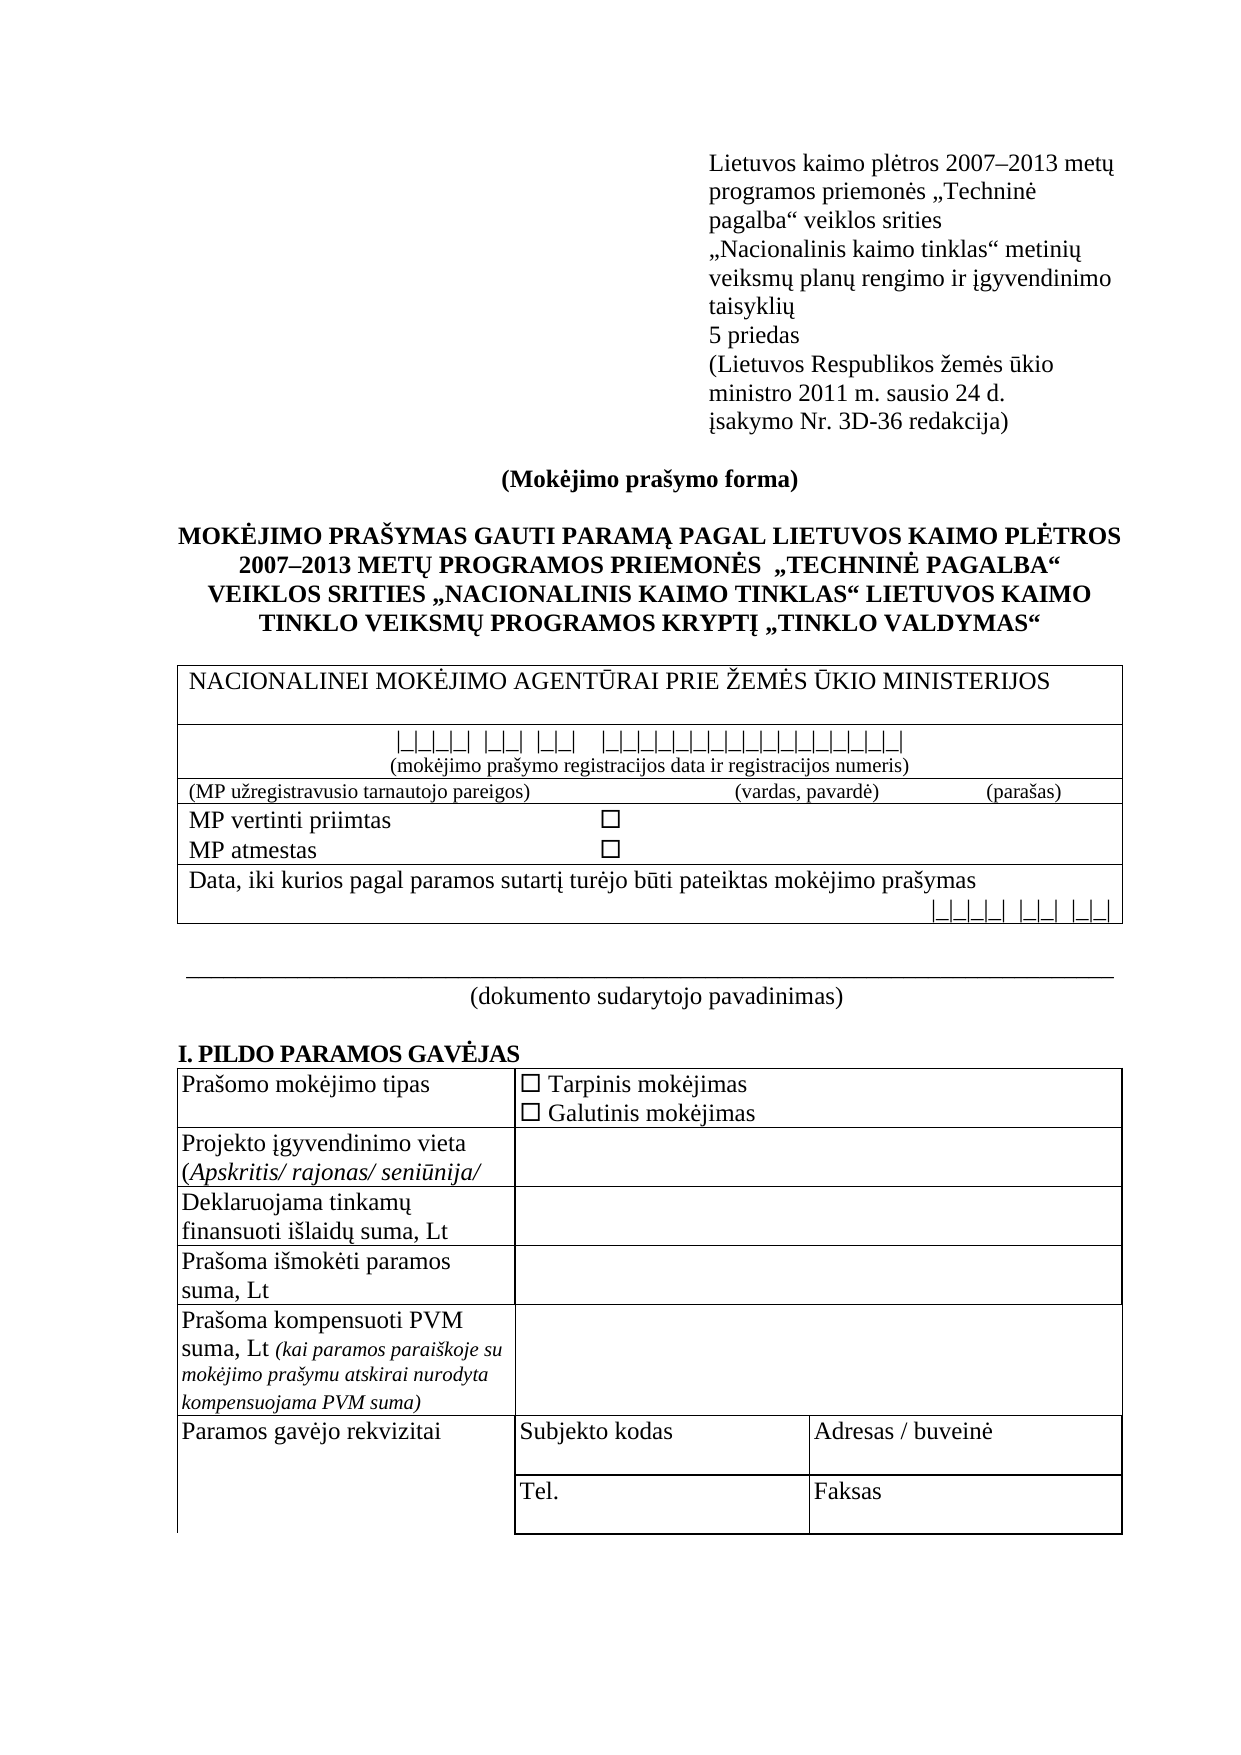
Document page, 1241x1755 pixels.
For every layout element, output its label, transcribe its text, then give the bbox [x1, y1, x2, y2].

table_cell [] [588, 835, 1122, 864]
text programos priemonės „Techninė [177, 176, 1122, 205]
table_cell MP atmestas [178, 835, 588, 864]
table_cell Tel. [516, 1476, 809, 1533]
table_cell Data, iki kurios pagal paramos sutartį turėjo būti pateiktas mokėjimo prašymas [178, 865, 1122, 894]
table_cell Paramos gavėjo rekvizitai [178, 1416, 514, 1474]
table_cell Adresas / buveinė [810, 1416, 1121, 1474]
table_cell [516, 1246, 1121, 1304]
table_cell [178, 894, 588, 923]
text (dokumento sudarytojo pavadinimas) [191, 981, 1122, 1010]
text (Lietuvos Respublikos žemės ūkio [177, 349, 1122, 378]
table_cell MP vertinti priimtas [178, 804, 588, 835]
text I. PILDO PARAMOS GAVĖJAS [178, 1039, 1122, 1067]
text _ [177, 952, 1122, 981]
text „Nacionalinis kaimo tinklas“ metinių [177, 234, 1122, 263]
table_cell Subjekto kodas [516, 1416, 809, 1474]
text įsakymo Nr. 3D-36 redakcija) [177, 406, 1122, 435]
table_header NacionalinEI mokėjimo agentŪrai prie žemės ūkio ministerijos [178, 666, 1122, 724]
table_cell [516, 1187, 1121, 1245]
table_cell Deklaruojama tinkamų finansuoti išlaidų suma, Lt [178, 1187, 514, 1245]
table_cell Prašoma išmokėti paramos suma, Lt [178, 1246, 514, 1304]
table_cell (parašas) [926, 779, 1122, 803]
table_cell Prašoma kompensuoti PVM suma, Lt (kai paramos paraiškoje su mokėjimo prašymu atskirai nurodyta kompensuojama PVM suma) [178, 1305, 515, 1415]
table_cell (vardas, pavardė) [688, 779, 926, 803]
table_header [] Tarpinis mokėjimas [] Galutinis mokėjimas [516, 1069, 1121, 1127]
table_cell [516, 1305, 1122, 1415]
table_cell |_|_|_|_| |_|_| |_|_| [588, 894, 1122, 923]
table_header Prašomo mokėjimo tipas [178, 1069, 514, 1127]
table_cell [516, 1128, 1121, 1186]
table_cell Projekto įgyvendinimo vieta (Apskritis/ rajonas/ seniūnija/ kaimo pavadinimas) gatvė [178, 1128, 514, 1186]
table_cell [] [588, 804, 1122, 835]
text 5 priedas [177, 320, 1122, 349]
text ministro 2011 m. sausio 24 d. [177, 378, 1122, 406]
text pagalba“ veiklos srities [177, 205, 1122, 234]
text Mokėjimo prašymas GAUTI PARAMĄ pagal LIETUVOS Kaimo plėtros 2007–2013 metų PROGRAMOS priemonės „techninė pagalba“ veiklos srities „nacionalinis kaimo tinklas“ LIETUVOS KAIMO TINKLO VEIKSMŲ PROGRAMOS KRYPTĮ „tINKLO VALDYMAS“ [177, 521, 1122, 636]
text Lietuvos kaimo plėtros 2007–2013 metų [177, 148, 1122, 176]
text taisyklių [177, 291, 1122, 320]
table_cell (MP užregistravusio tarnautojo pareigos) [178, 779, 688, 803]
table_cell [178, 1474, 514, 1533]
table_cell Faksas [810, 1476, 1121, 1533]
text veiksmų planų rengimo ir įgyvendinimo [177, 263, 1122, 291]
text (Mokėjimo prašymo forma) [177, 464, 1122, 493]
table_cell |_|_|_|_| |_|_| |_|_| |_|_|_|_|_|_|_|_|_|_|_|_|_|_|_|_|_| (mokėjimo prašymo registracijos data ir registracijos numeris) [178, 725, 1122, 777]
